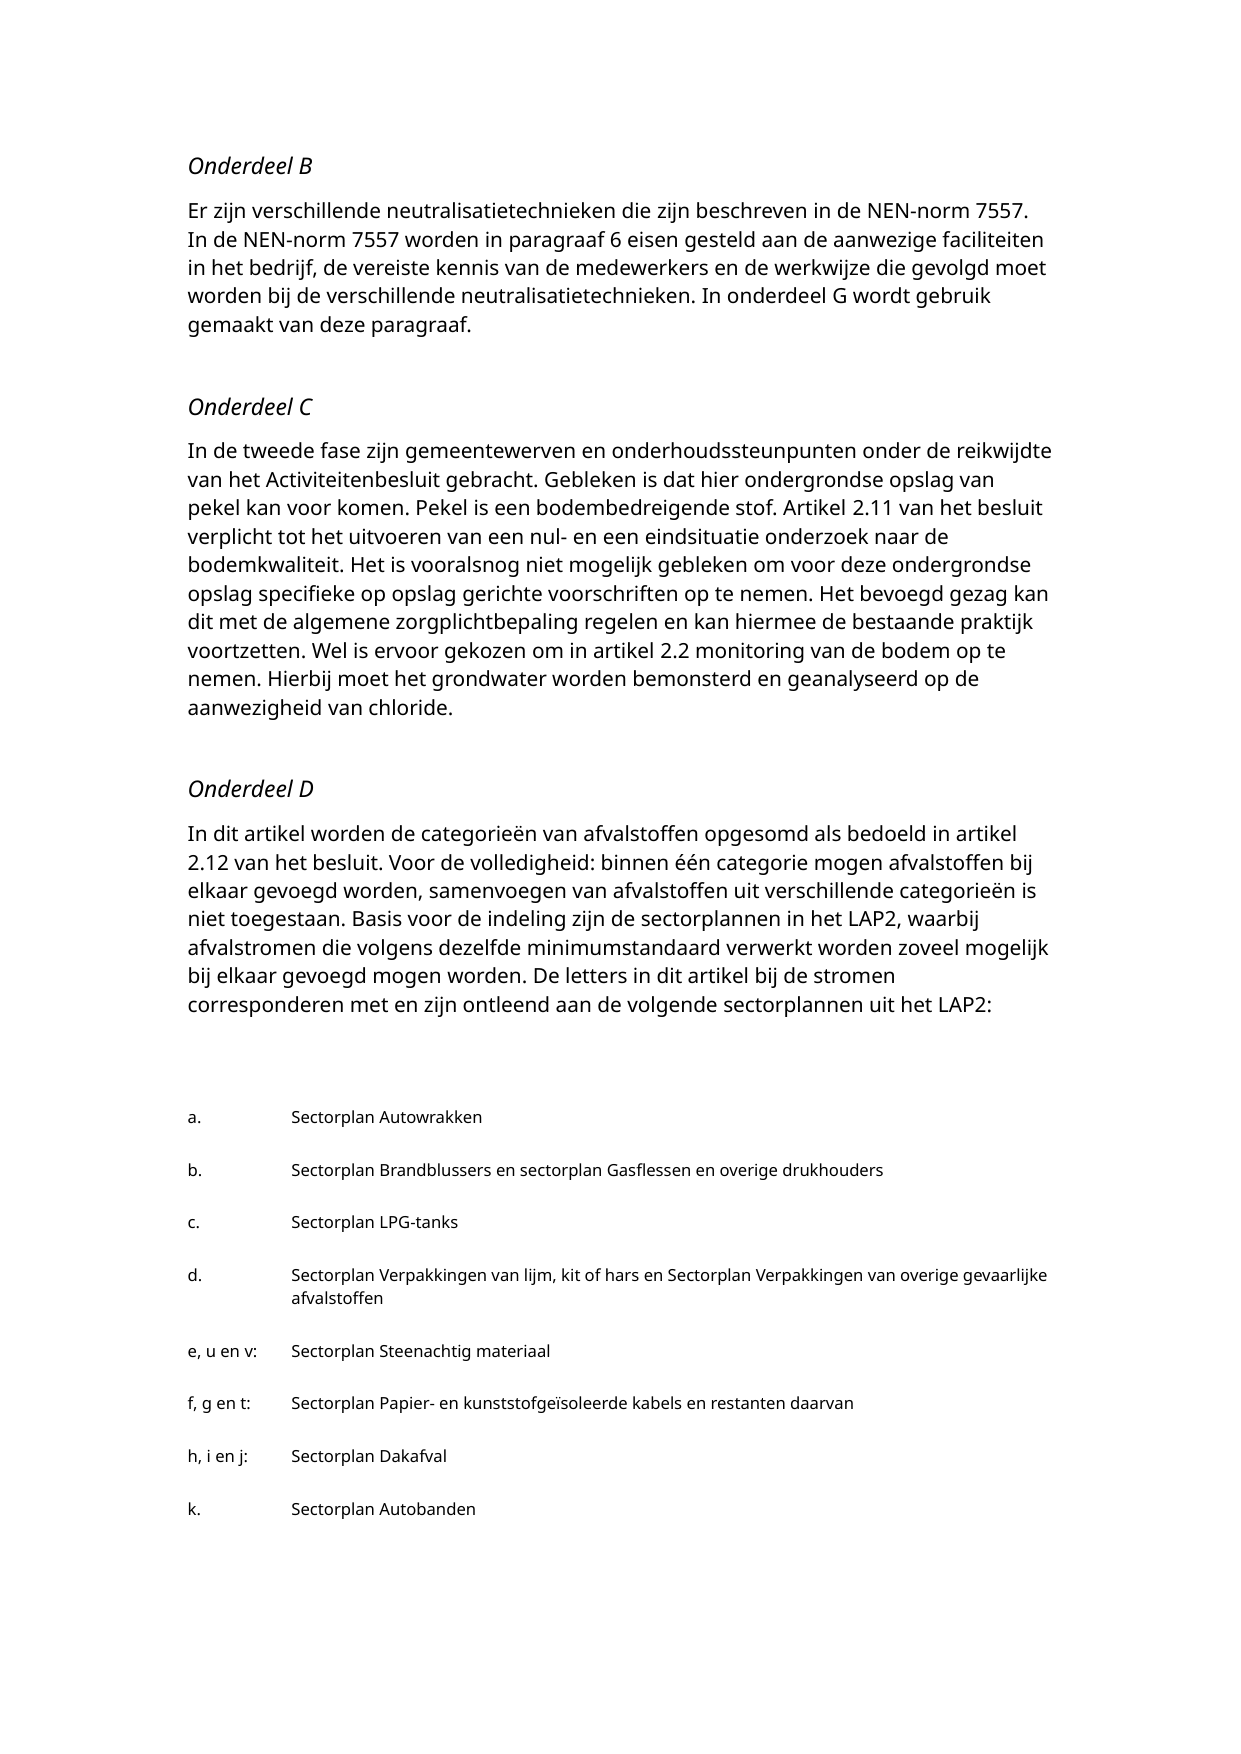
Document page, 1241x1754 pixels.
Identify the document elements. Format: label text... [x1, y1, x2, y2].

table_cell e, u en v: [188, 1339, 291, 1392]
table_cell h, i en j: [188, 1445, 291, 1497]
table_cell c. [188, 1211, 291, 1264]
table_cell d. [188, 1264, 291, 1339]
table_header Sectorplan Autowrakken [291, 1106, 1053, 1158]
table_cell Sectorplan Steenachtig materiaal [291, 1339, 1053, 1392]
table_cell Sectorplan Papier- en kunststofgeïsoleerde kabels en restanten daarvan [291, 1392, 1053, 1445]
table_cell Sectorplan LPG-tanks [291, 1211, 1053, 1264]
table_cell Sectorplan Dakafval [291, 1445, 1053, 1497]
text In dit artikel worden de categorieën van afvalstoffen opgesomd als bedoeld in artikel 2.12 van het besluit. Voor de volledigheid: binnen één categorie mogen afvalstoffen bij elkaar gevoegd worden, samenvoegen van afvalstoffen uit verschillende categorieën is niet toegestaan. Basis voor de indeling zijn de sectorplannen in het LAP2, waarbij afvalstromen die volgens dezelfde minimumstandaard verwerkt worden zoveel mogelijk bij elkaar gevoegd mogen worden. De letters in dit artikel bij de stromen corresponderen met en zijn ontleend aan de volgende sectorplannen uit het LAP2: [187, 819, 1053, 1018]
table_cell f, g en t: [188, 1392, 291, 1445]
table_header a. [188, 1106, 291, 1158]
subtitle Onderdeel D [187, 773, 1053, 804]
table_cell Sectorplan Brandblussers en sectorplan Gasflessen en overige drukhouders [291, 1159, 1053, 1211]
table_cell Sectorplan Autobanden [291, 1498, 1053, 1550]
table_cell Sectorplan Verpakkingen van lijm, kit of hars en Sectorplan Verpakkingen van overige gevaarlijke afvalstoffen [291, 1264, 1053, 1339]
subtitle Onderdeel B [187, 150, 1053, 181]
subtitle Onderdeel C [187, 390, 1053, 422]
table_cell b. [188, 1159, 291, 1211]
text Er zijn verschillende neutralisatietechnieken die zijn beschreven in de NEN-norm 7557. In de NEN-norm 7557 worden in paragraaf 6 eisen gesteld aan de aanwezige faciliteiten in het bedrijf, de vereiste kennis van de medewerkers en de werkwijze die gevolgd moet worden bij de verschillende neutralisatietechnieken. In onderdeel G wordt gebruik gemaakt van deze paragraaf. [187, 196, 1053, 338]
text In de tweede fase zijn gemeentewerven en onderhoudssteunpunten onder de reikwijdte van het Activiteitenbesluit gebracht. Gebleken is dat hier ondergrondse opslag van pekel kan voor komen. Pekel is een bodembedreigende stof. Artikel 2.11 van het besluit verplicht tot het uitvoeren van een nul- en een eindsituatie onderzoek naar de bodemkwaliteit. Het is vooralsnog niet mogelijk gebleken om voor deze ondergrondse opslag specifieke op opslag gerichte voorschriften op te nemen. Het bevoegd gezag kan dit met de algemene zorgplichtbepaling regelen en kan hiermee de bestaande praktijk voortzetten. Wel is ervoor gekozen om in artikel 2.2 monitoring van de bodem op te nemen. Hierbij moet het grondwater worden bemonsterd en geanalyseerd op de aanwezigheid van chloride. [187, 437, 1053, 721]
table_cell k. [188, 1498, 291, 1550]
